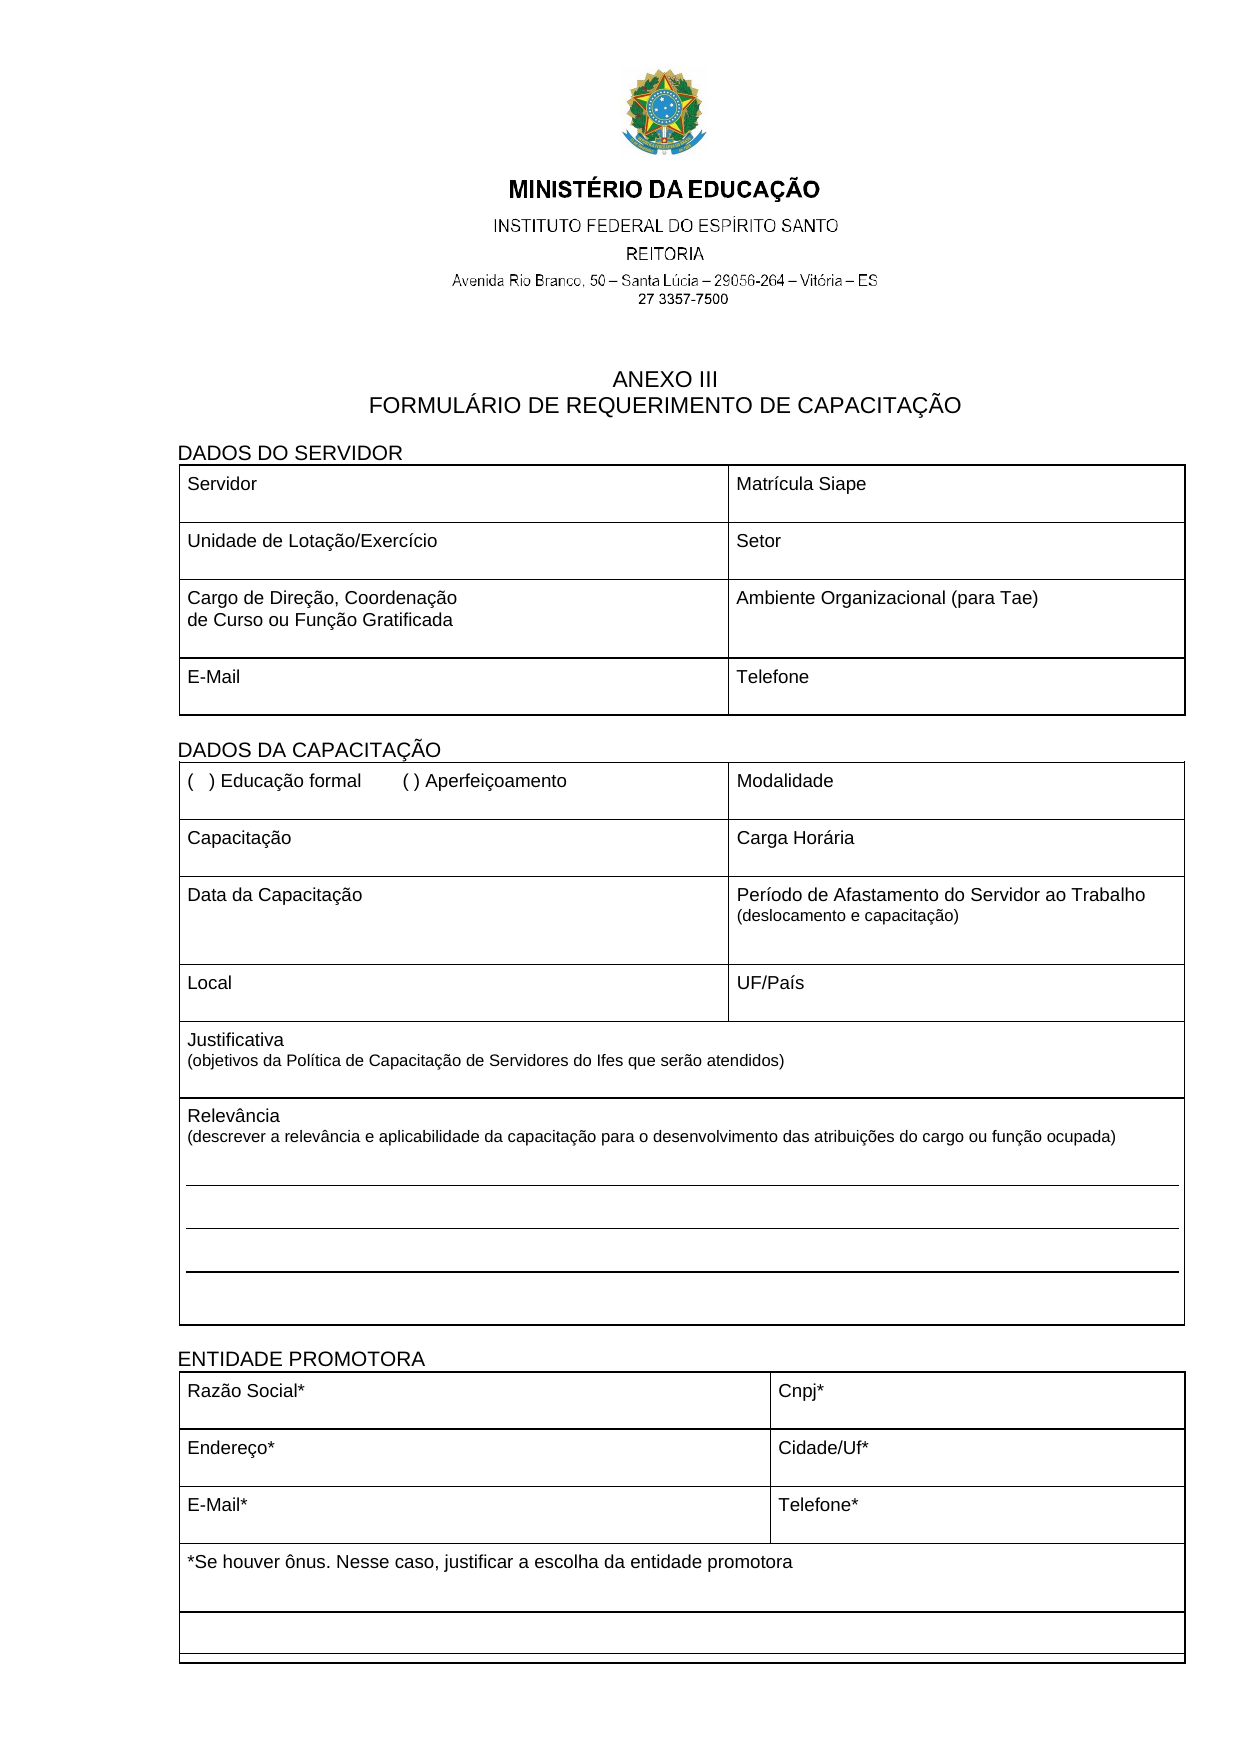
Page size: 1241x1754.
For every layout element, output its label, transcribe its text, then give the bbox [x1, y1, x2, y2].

table_header Servidor [180, 466, 728, 521]
table_cell Data da Capacitação [180, 877, 728, 963]
table_cell Ambiente Organizacional (para Tae) [729, 580, 1184, 657]
table_cell Cidade/Uf* [771, 1430, 1184, 1486]
picture [510, 180, 550, 198]
table_cell Cargo de Direção, Coordenação de Curso ou Função Gratificada [180, 580, 728, 657]
table_cell Local [180, 965, 728, 1021]
picture [664, 274, 698, 286]
table_cell E-Mail* [180, 1487, 770, 1543]
table_cell *Se houver ônus. Nesse caso, justificar a escolha da entidade promotora [180, 1544, 1184, 1611]
table_cell [180, 1654, 1184, 1662]
table_cell Endereço* [180, 1430, 770, 1486]
subtitle ANEXO III [366, 366, 964, 392]
text FORMULÁRIO DE REQUERIMENTO DE CAPACITAÇÃO [366, 392, 964, 419]
picture [800, 274, 842, 286]
picture [859, 274, 877, 286]
table_cell Setor [729, 523, 1184, 578]
table_header Modalidade [729, 763, 1184, 818]
text ENTIDADE PROMOTORA [177, 1347, 1198, 1371]
table_cell Carga Horária [729, 820, 1184, 876]
subtitle DADOS DO SERVIDOR [177, 440, 1198, 464]
picture [494, 216, 838, 232]
picture [620, 66, 708, 156]
table_header ( ) Educação formal ( ) Aperfeiçoamento [180, 763, 728, 818]
table_cell Telefone [729, 659, 1184, 714]
table_cell Justificativa (objetivos da Política de Capacitação de Servidores do Ifes que serão atendidos) [180, 1022, 1184, 1097]
table_cell Telefone* [771, 1487, 1184, 1543]
text DADOS DA CAPACITAÇÃO [177, 737, 1198, 761]
table_cell Período de Afastamento do Servidor ao Trabalho (deslocamento e capacitação) [729, 877, 1184, 963]
picture [622, 274, 659, 286]
table_header Matrícula Siape [729, 466, 1184, 521]
picture [689, 180, 702, 198]
table_cell Relevância (descrever a relevância e aplicabilidade da capacitação para o desenvolvimento das atribuições do cargo ou função ocupada) [180, 1099, 1184, 1324]
picture [627, 247, 704, 260]
table_cell Unidade de Lotação/Exercício [180, 523, 728, 578]
table_header Razão Social* [180, 1373, 770, 1428]
table_cell Capacitação [180, 820, 728, 876]
picture [714, 274, 784, 286]
table_header Cnpj* [771, 1373, 1184, 1428]
picture [650, 180, 683, 198]
table_cell [180, 1613, 1184, 1653]
table_cell E-Mail [180, 659, 728, 714]
table_cell UF/País [729, 965, 1184, 1021]
picture [452, 274, 605, 288]
